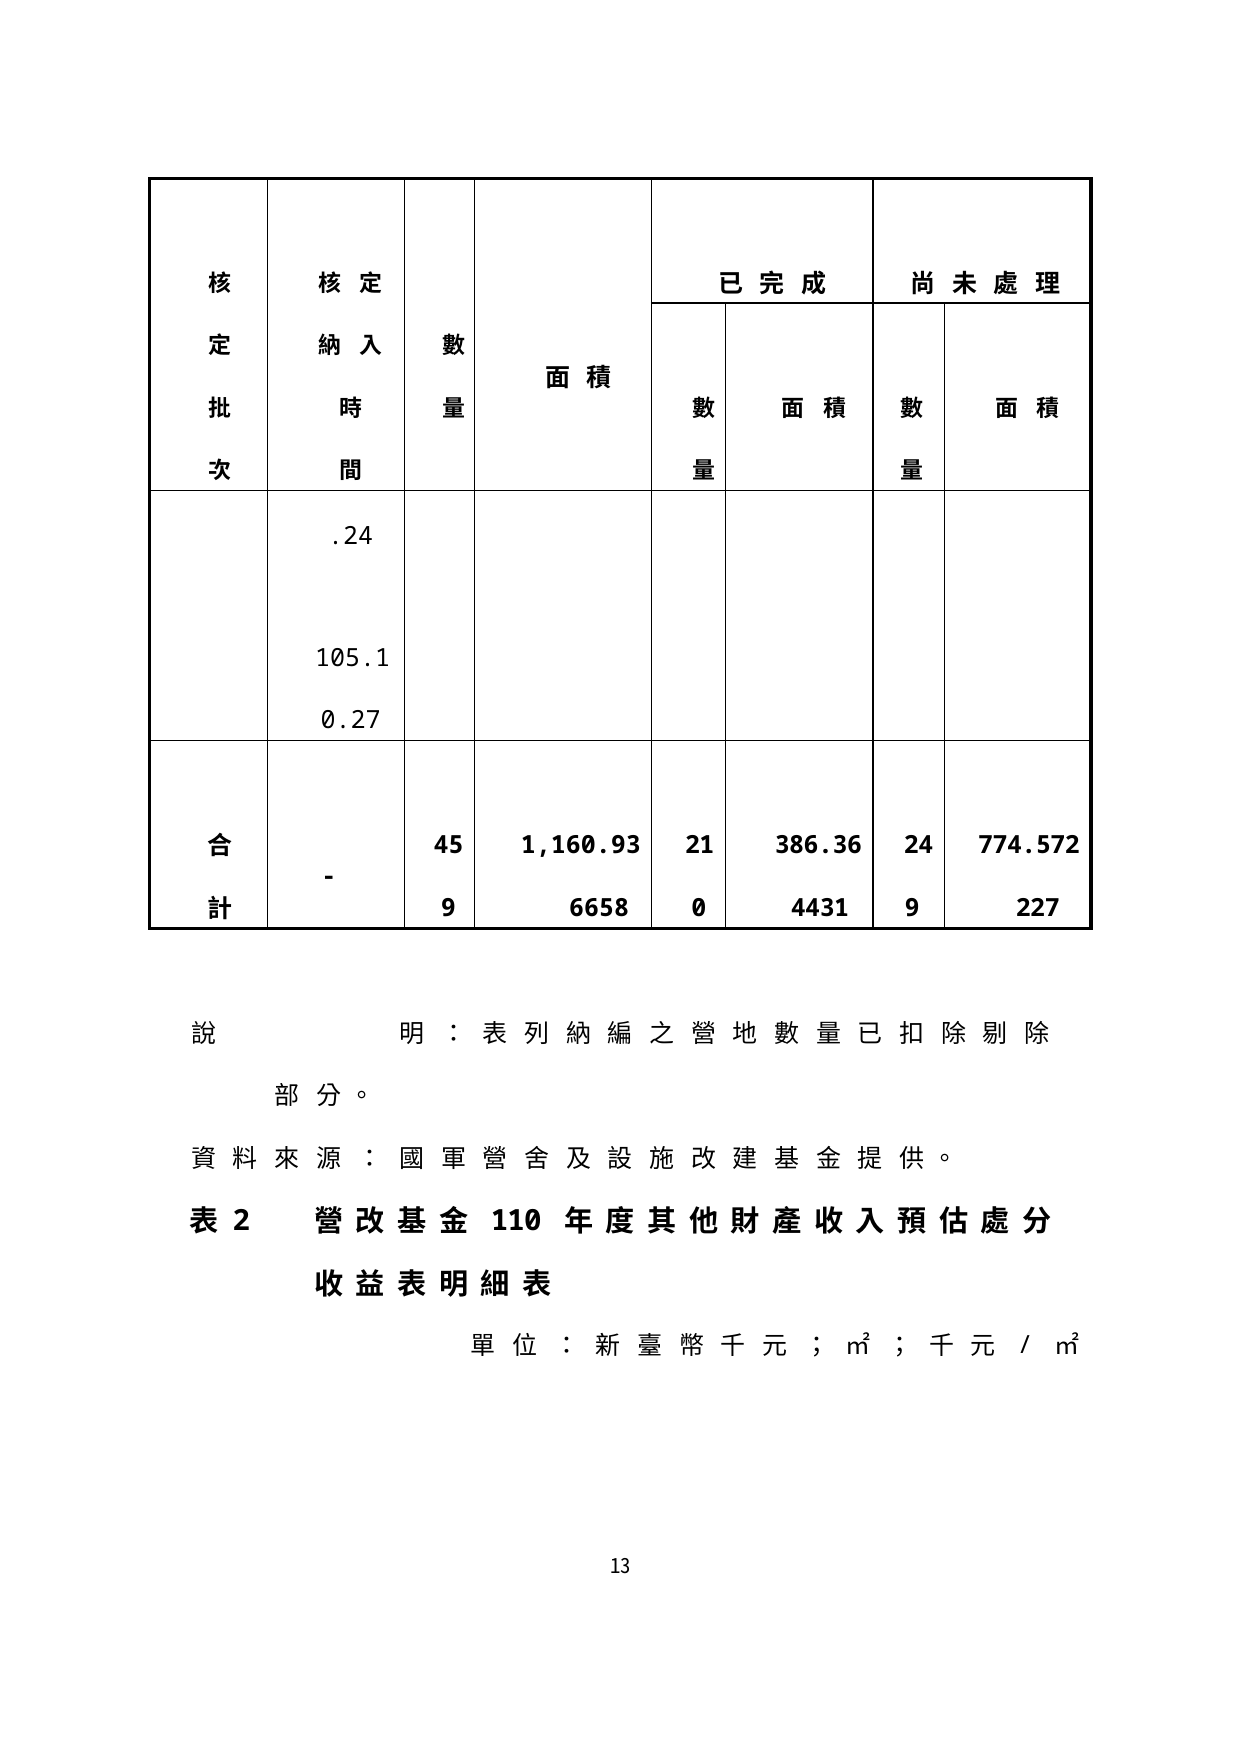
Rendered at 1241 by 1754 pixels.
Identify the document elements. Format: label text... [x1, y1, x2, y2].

table_cell [652, 491, 725, 740]
table_cell 面積 [726, 304, 872, 490]
text 資料來源：國軍營舍及設施改建基金提供。 [138, 1115, 1058, 1177]
table_cell [475, 491, 651, 740]
table_cell 249 [874, 741, 944, 927]
table_header 面積 [475, 180, 651, 490]
table_cell .24 105.10.27 [268, 491, 404, 740]
table_cell 1,160.936658 [475, 741, 651, 927]
table_cell 數量 [874, 304, 944, 490]
table_cell 合 計 [151, 741, 267, 927]
table_cell 面積 [945, 304, 1089, 490]
table_cell [405, 491, 474, 740]
table_cell 459 [405, 741, 474, 927]
text 表2 營改基金110年度其他財產收入預估處分收益表明細表 [183, 1177, 1087, 1302]
table_cell 386.364431 [726, 741, 872, 927]
table_cell 數量 [652, 304, 725, 490]
table_header 數量 [405, 180, 474, 490]
table_header 尚未處理 [874, 180, 1089, 302]
table_cell [945, 491, 1089, 740]
table_cell [151, 491, 267, 740]
table_cell 774.572227 [945, 741, 1089, 927]
table_cell [726, 491, 872, 740]
table_cell - [268, 741, 404, 927]
table_header 已完成 [652, 180, 872, 302]
table_cell [874, 491, 944, 740]
table_header 核定納入 時 間 [268, 180, 404, 490]
table_header 核定 批次 [151, 180, 267, 490]
text 說 明：表列納編之營地數量已扣除剔除部分。 [138, 990, 1058, 1115]
table_cell 210 [652, 741, 725, 927]
text 單位：新臺幣千元；㎡；千元/㎡ [183, 1302, 1087, 1365]
